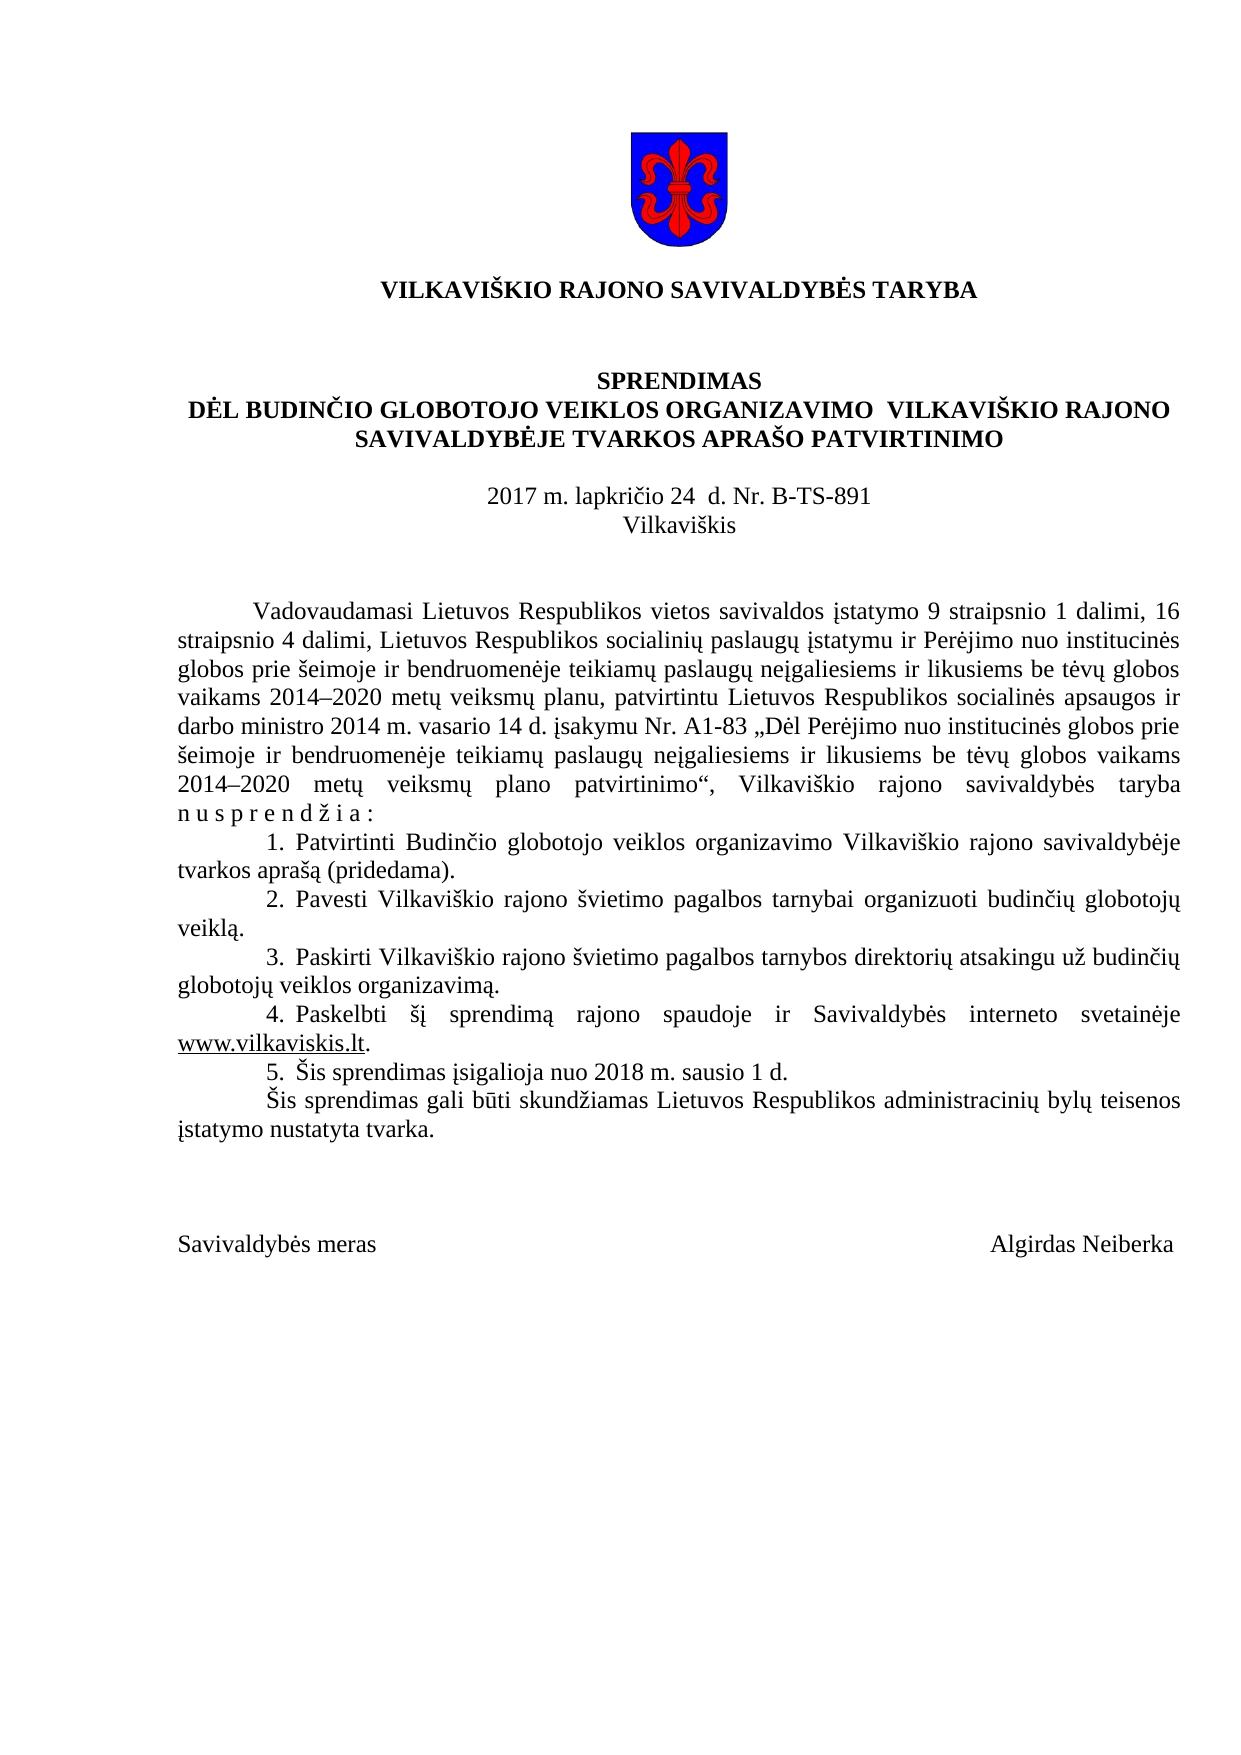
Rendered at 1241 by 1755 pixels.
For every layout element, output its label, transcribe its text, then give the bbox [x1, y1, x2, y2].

text 4. Paskelbti šį sprendimą rajono spaudoje ir Savivaldybės interneto svetainėje www.vilkaviskis.lt. [177, 999, 1181, 1057]
text DĖL BUDINČIO GLOBOTOJO VEIKLOS ORGANIZAVIMO VILKAVIŠKIO RAJONO SAVIVALDYBĖJE TVARKOS APRAŠO PATVIRTINIMO [177, 395, 1181, 452]
text Vadovaudamasi Lietuvos Respublikos vietos savivaldos įstatymo 9 straipsnio 1 dalimi, 16 straipsnio 4 dalimi, Lietuvos Respublikos socialinių paslaugų įstatymu ir Perėjimo nuo institucinės globos prie šeimoje ir bendruomenėje teikiamų paslaugų neįgaliesiems ir likusiems be tėvų globos vaikams 2014–2020 metų veiksmų planu, patvirtintu Lietuvos Respublikos socialinės apsaugos ir darbo ministro 2014 m. vasario 14 d. įsakymu Nr. A1-83 „Dėl Perėjimo nuo institucinės globos prie šeimoje ir bendruomenėje teikiamų paslaugų neįgaliesiems ir likusiems be tėvų globos vaikams 2014–2020 metų veiksmų plano patvirtinimo“, Vilkaviškio rajono savivaldybės taryba nusprendžia: [177, 596, 1181, 827]
text 1. Patvirtinti Budinčio globotojo veiklos organizavimo Vilkaviškio rajono savivaldybėje tvarkos aprašą (pridedama). [177, 827, 1181, 884]
text VILKAVIŠKIO RAJONO SAVIVALDYBĖS TARYBA [177, 275, 1181, 303]
text 2017 m. lapkričio 24 d. Nr. B-TS-891 [177, 481, 1181, 510]
text 2. Pavesti Vilkaviškio rajono švietimo pagalbos tarnybai organizuoti budinčių globotojų veiklą. [177, 884, 1181, 942]
text SPRENDIMAS [177, 366, 1181, 395]
text 5. Šis sprendimas įsigalioja nuo 2018 m. sausio 1 d. [266, 1057, 1181, 1085]
text Šis sprendimas gali būti skundžiamas Lietuvos Respublikos administracinių bylų teisenos įstatymo nustatyta tvarka. [177, 1085, 1181, 1143]
text Savivaldybės meras Algirdas Neiberka [177, 1229, 1181, 1258]
text 3. Paskirti Vilkaviškio rajono švietimo pagalbos tarnybos direktorių atsakingu už budinčių globotojų veiklos organizavimą. [177, 942, 1181, 999]
text Vilkaviškis [177, 510, 1181, 539]
